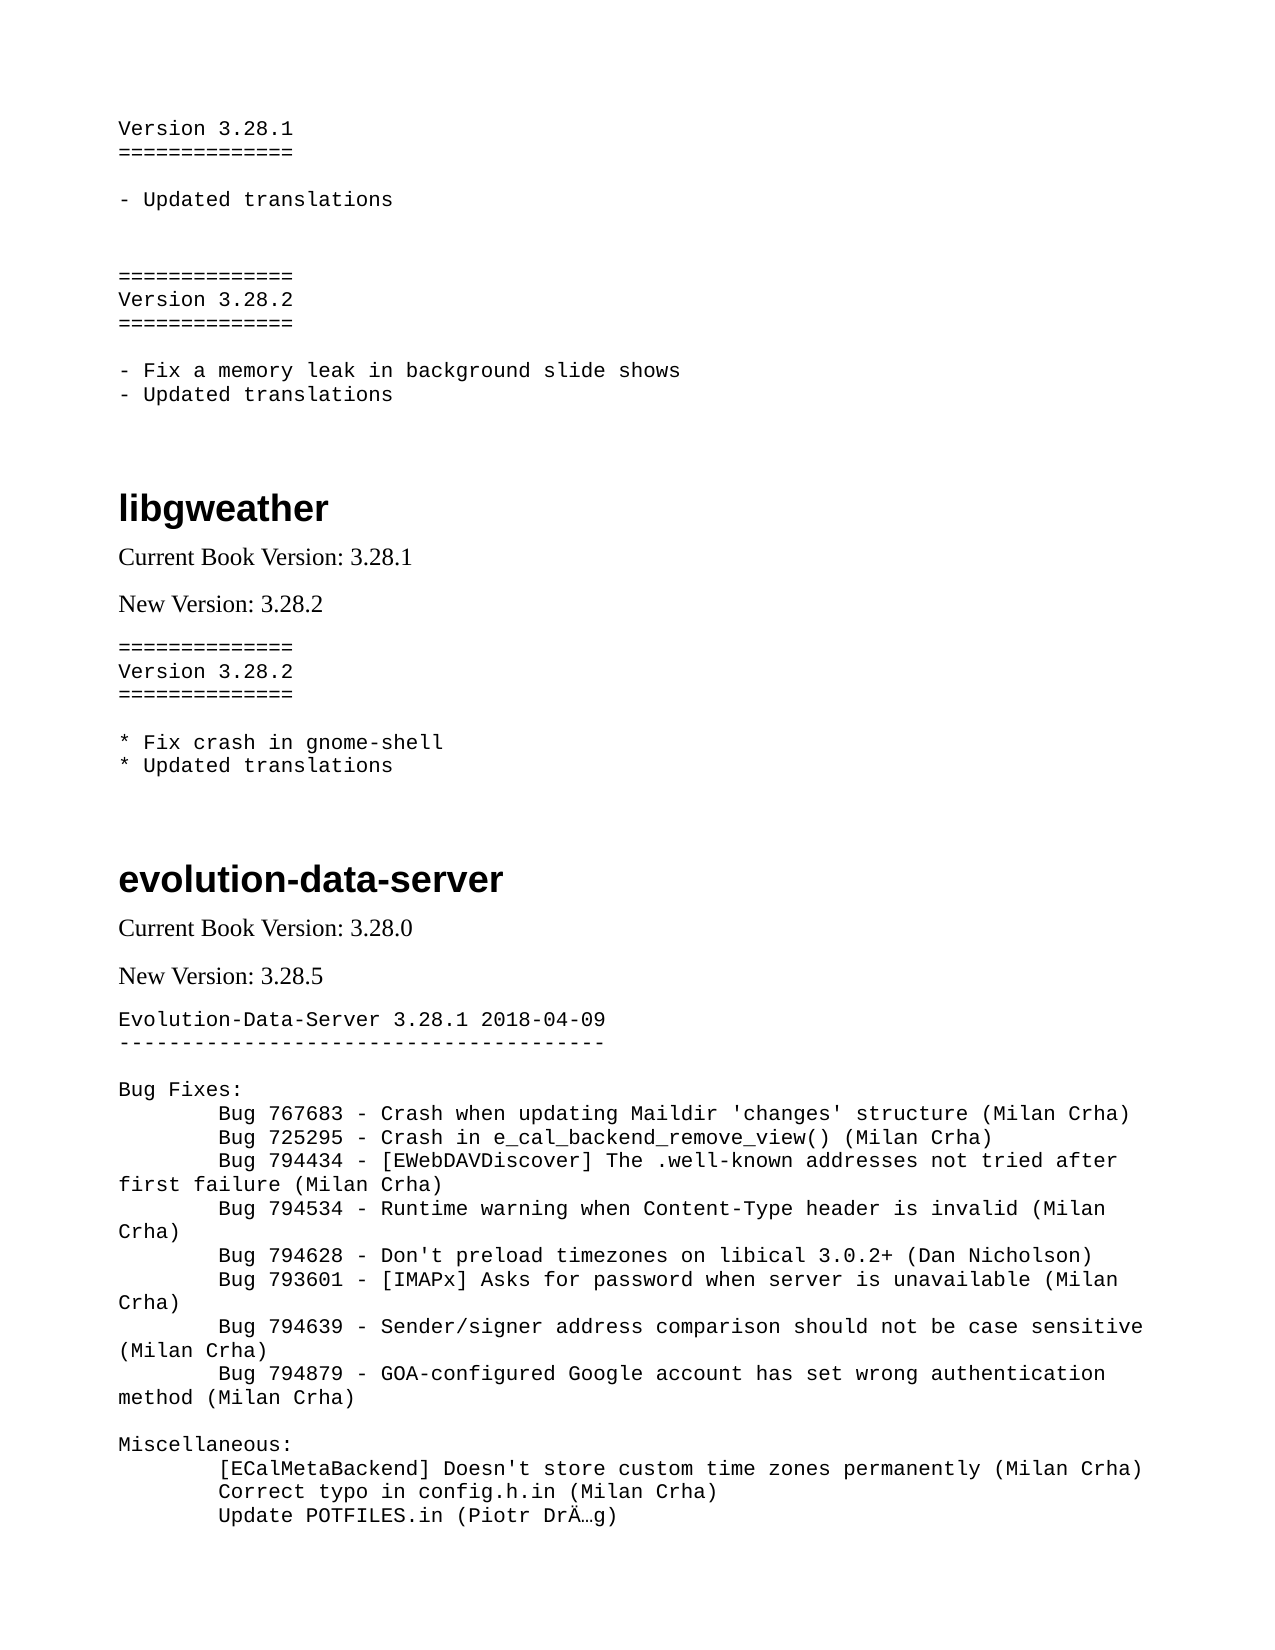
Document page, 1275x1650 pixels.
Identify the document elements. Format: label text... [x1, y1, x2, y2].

text --------------------------------------- [118, 1032, 1157, 1056]
text ============== [118, 313, 1157, 337]
text ============== [118, 637, 1157, 661]
text * Fix crash in gnome-shell [118, 732, 1157, 755]
text - Updated translations [118, 189, 1157, 213]
text Correct typo in config.h.in (Milan Crha) [118, 1481, 1157, 1505]
text Bug 794628 - Don't preload timezones on libical 3.0.2+ (Dan Nicholson) [118, 1245, 1157, 1269]
text ============== [118, 266, 1157, 289]
text New Version: 3.28.2 [118, 589, 1157, 618]
text Bug 794879 - GOA-configured Google account has set wrong authentication method (Milan Crha) [118, 1363, 1157, 1411]
text [ECalMetaBackend] Doesn't store custom time zones permanently (Milan Crha) [118, 1458, 1157, 1481]
text Update POTFILES.in (Piotr DrÄ…g) [118, 1505, 1157, 1529]
text - Updated translations [118, 384, 1157, 408]
text * Updated translations [118, 755, 1157, 779]
text Bug 794534 - Runtime warning when Content-Type header is invalid (Milan Crha) [118, 1198, 1157, 1245]
text Version 3.28.2 [118, 661, 1157, 684]
text Bug 725295 - Crash in e_cal_backend_remove_view() (Milan Crha) [118, 1127, 1157, 1150]
text Bug 794639 - Sender/signer address comparison should not be case sensitive (Milan Crha) [118, 1316, 1157, 1363]
text Bug 794434 - [EWebDAVDiscover] The .well-known addresses not tried after first failure (Milan Crha) [118, 1150, 1157, 1198]
text Bug 767683 - Crash when updating Maildir 'changes' structure (Milan Crha) [118, 1103, 1157, 1127]
text Current Book Version: 3.28.0 [118, 913, 1157, 942]
text Evolution-Data-Server 3.28.1 2018-04-09 [118, 1008, 1157, 1032]
text Version 3.28.2 [118, 289, 1157, 313]
text Bug 793601 - [IMAPx] Asks for password when server is unavailable (Milan Crha) [118, 1269, 1157, 1316]
text Miscellaneous: [118, 1434, 1157, 1458]
text - Fix a memory leak in background slide shows [118, 360, 1157, 384]
subtitle libgweather [118, 486, 1157, 529]
text Version 3.28.1 [118, 118, 1157, 142]
text Current Book Version: 3.28.1 [118, 542, 1157, 571]
text New Version: 3.28.5 [118, 961, 1157, 990]
text Bug Fixes: [118, 1079, 1157, 1103]
text ============== [118, 684, 1157, 708]
subtitle evolution-data-server [118, 857, 1157, 901]
text ============== [118, 142, 1157, 165]
